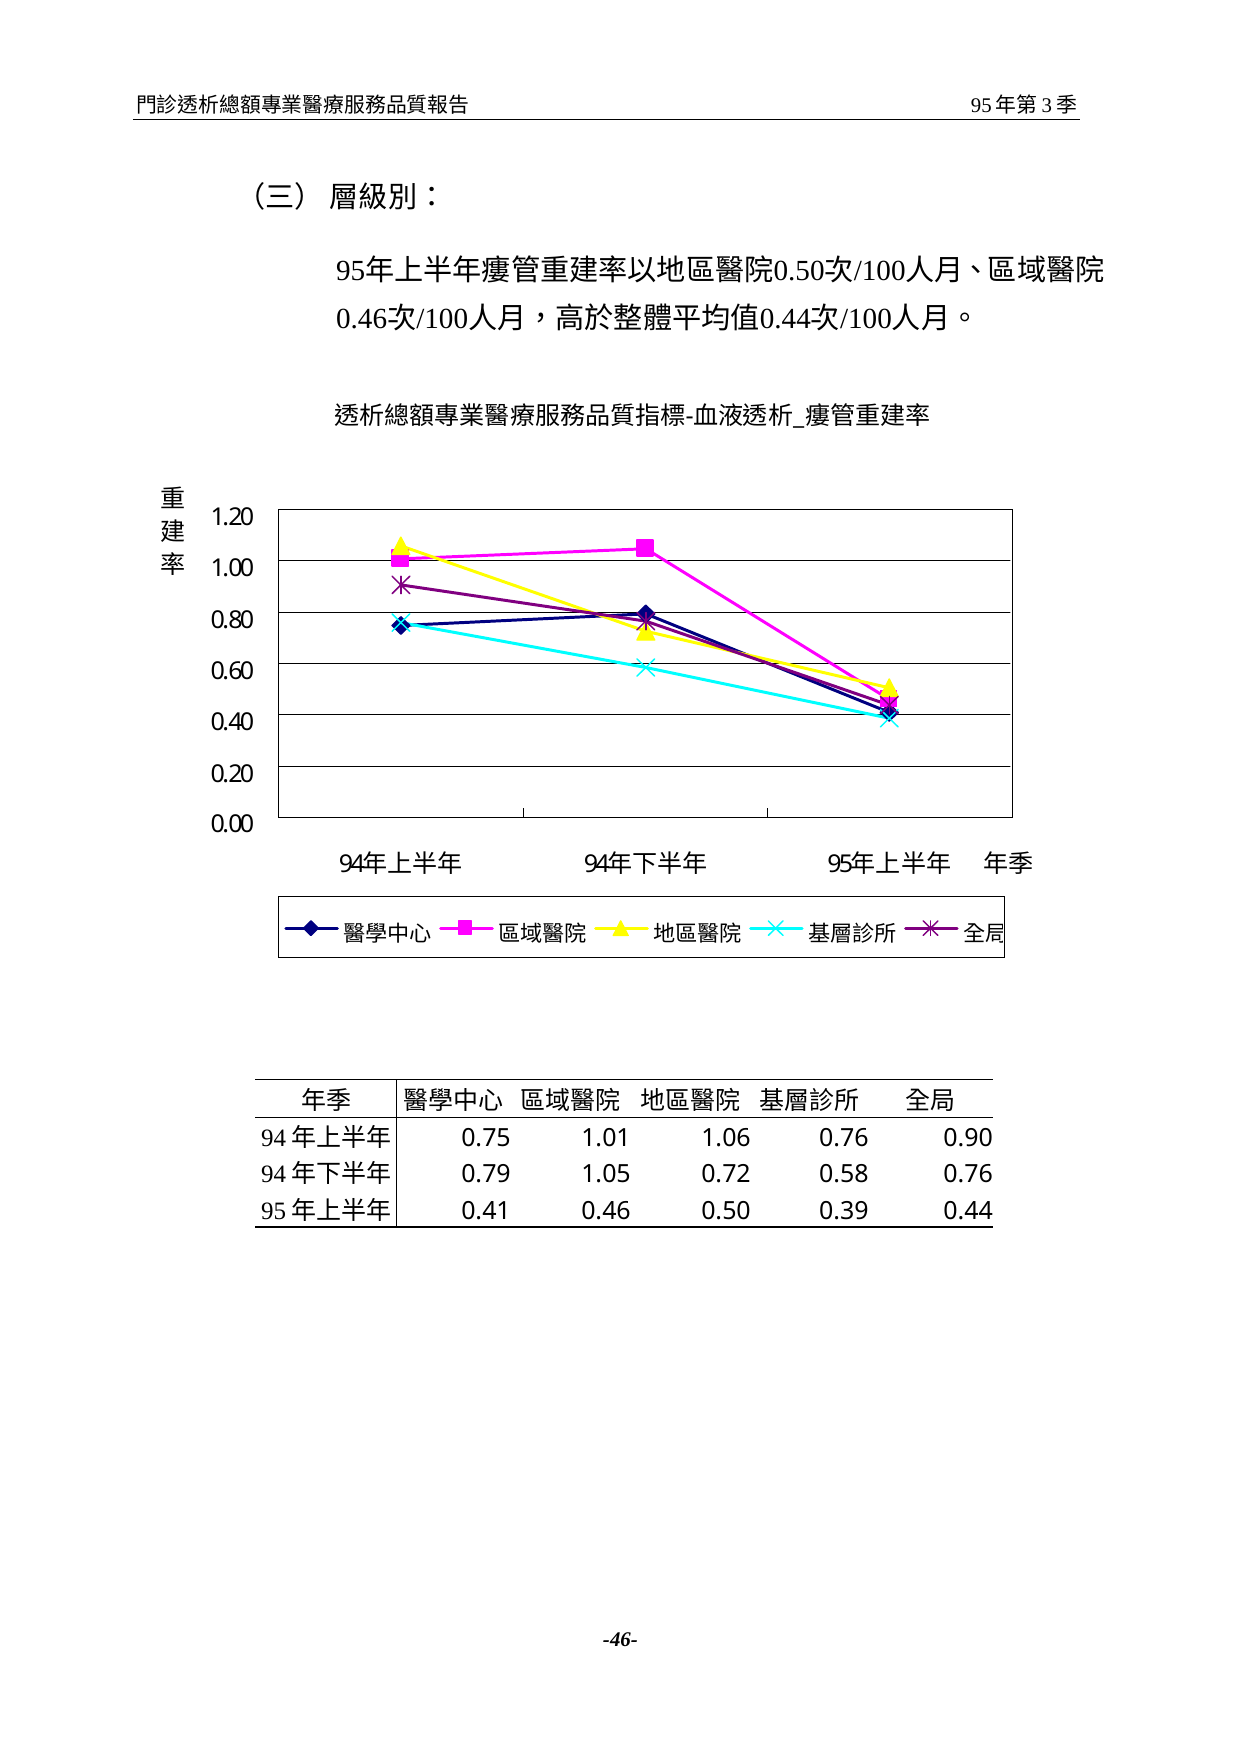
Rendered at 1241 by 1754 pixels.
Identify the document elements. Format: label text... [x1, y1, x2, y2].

table_header 地區醫院 [631, 1080, 751, 1117]
table_cell 0.76 [869, 1154, 993, 1190]
table_cell 0.46 [511, 1190, 631, 1226]
table_cell 0.39 [751, 1190, 868, 1226]
table_cell 1.01 [511, 1118, 631, 1154]
table_header 全局 [869, 1080, 993, 1117]
table_header 年季 [255, 1080, 396, 1117]
table_cell 0.90 [869, 1118, 993, 1154]
list 層級別： [236, 169, 1104, 217]
table_header 醫學中心 [397, 1080, 511, 1117]
table_cell 1.05 [511, 1154, 631, 1190]
table_cell 0.58 [751, 1154, 868, 1190]
table_cell 0.41 [397, 1190, 511, 1226]
text 95年上半年瘻管重建率以地區醫院0.50次/100人月、區域醫院0.46次/100人月，高於整體平均值0.44次/100人月。 [336, 242, 1104, 338]
table_cell 0.50 [631, 1190, 751, 1226]
table_cell 0.79 [397, 1154, 511, 1190]
table_cell 0.75 [397, 1118, 511, 1154]
table_header 基層診所 [751, 1080, 868, 1117]
table_cell 1.06 [631, 1118, 751, 1154]
table_cell 0.44 [869, 1190, 993, 1226]
table_cell 95年上半年 [255, 1190, 396, 1226]
table_cell 0.76 [751, 1118, 868, 1154]
table_cell 0.72 [631, 1154, 751, 1190]
table_header 區域醫院 [511, 1080, 631, 1117]
table_cell 94年下半年 [255, 1154, 396, 1190]
table_cell 94年上半年 [255, 1118, 396, 1154]
